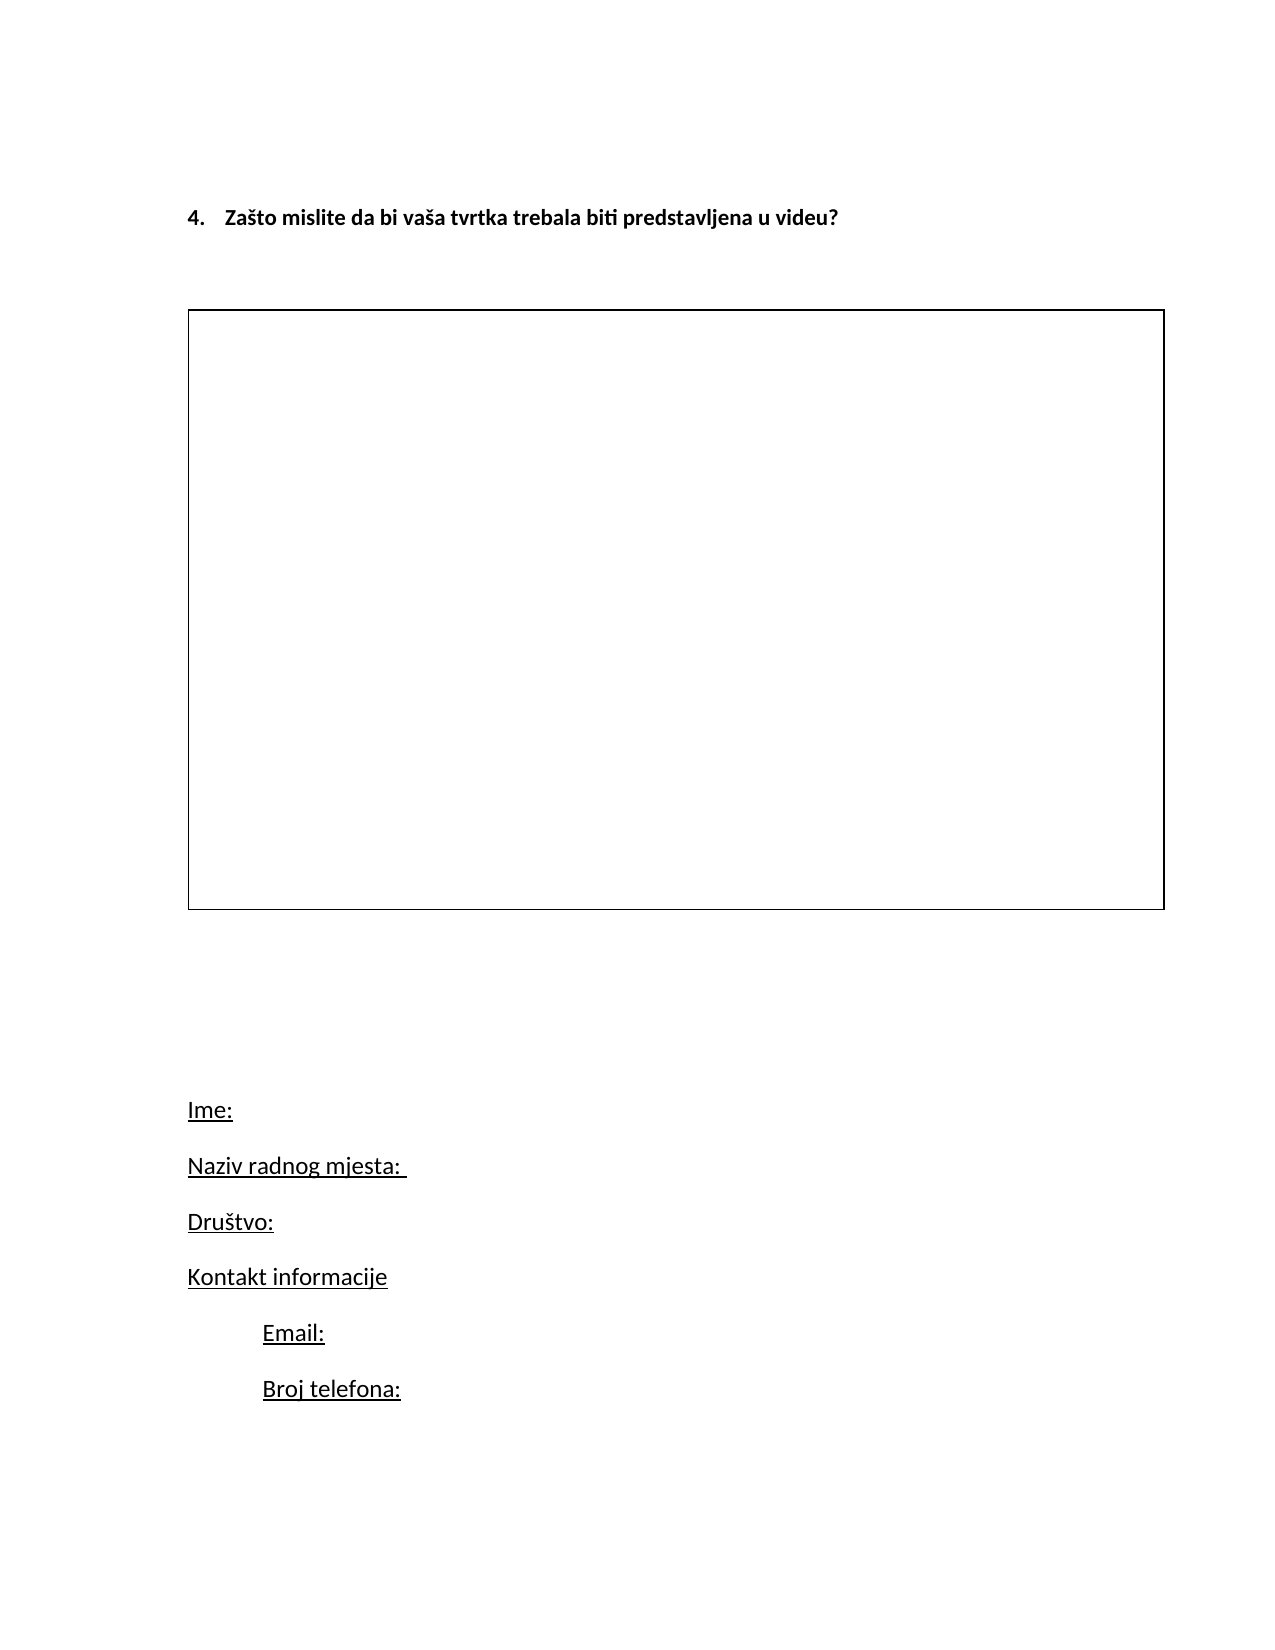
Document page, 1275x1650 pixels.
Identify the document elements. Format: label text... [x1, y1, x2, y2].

text Broj telefona: [262, 1373, 1087, 1404]
list Zašto mislite da bi vaša tvrtka trebala biti predstavljena u videu? [187, 203, 1087, 231]
text Društvo: [187, 1206, 1087, 1236]
text Ime: [187, 1094, 1087, 1124]
text Kontakt informacije [187, 1261, 1087, 1292]
text Email: [262, 1317, 1087, 1348]
text Naziv radnog mjesta: [187, 1150, 1087, 1180]
